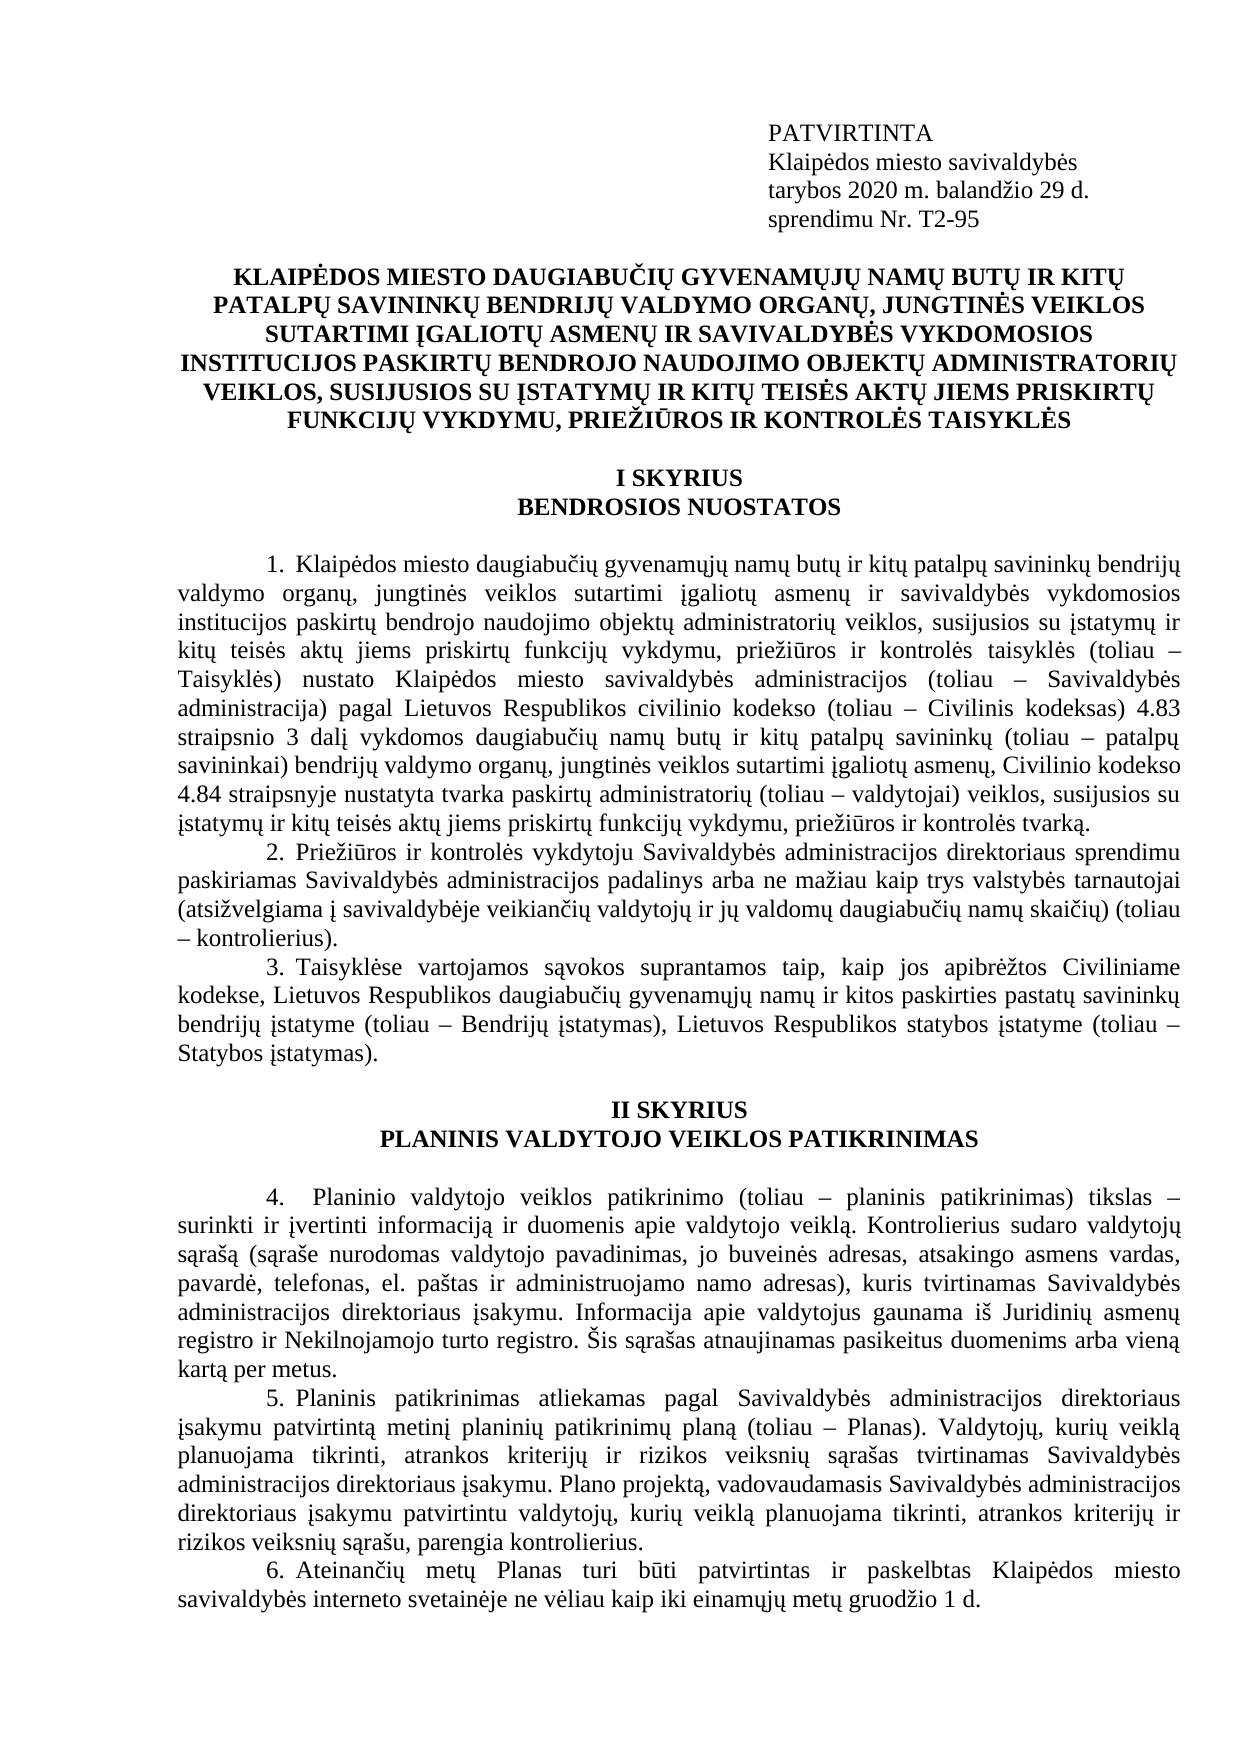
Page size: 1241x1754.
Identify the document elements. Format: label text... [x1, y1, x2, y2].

text PATVIRTINTA [768, 118, 1181, 147]
text KLAIPĖDOS MIESTO DAUGIABUČIŲ GYVENAMŲJŲ NAMŲ BUTŲ IR KITŲ PATALPŲ SAVININKŲ BENDRIJŲ VALDYMO ORGANŲ, JUNGTINĖS VEIKLOS SUTARTIMI ĮGALIOTŲ ASMENŲ IR SAVIVALDYBĖS VYKDOMOSIOS INSTITUCIJOS PASKIRTŲ BENDROJO NAUDOJIMO OBJEKTŲ ADMINISTRATORIŲ VEIKLOS, SUSIJUSIOS SU ĮSTATYMŲ IR KITŲ TEISĖS AKTŲ JIEMS PRISKIRTŲ FUNKCIJŲ VYKDYMU, PRIEŽIŪROS IR KONTROLĖS TAISYKLĖS [177, 262, 1181, 434]
text 2. Priežiūros ir kontrolės vykdytoju Savivaldybės administracijos direktoriaus sprendimu paskiriamas Savivaldybės administracijos padalinys arba ne mažiau kaip trys valstybės tarnautojai (atsižvelgiama į savivaldybėje veikiančių valdytojų ir jų valdomų daugiabučių namų skaičių) (toliau – kontrolierius). [177, 837, 1181, 952]
text PLANINIS VALDYTOJO VEIKLOS PATIKRINIMAS [177, 1124, 1181, 1153]
text 6. Ateinančių metų Planas turi būti patvirtintas ir paskelbtas Klaipėdos miesto savivaldybės interneto svetainėje ne vėliau kaip iki einamųjų metų gruodžio 1 d. [177, 1556, 1181, 1613]
text BENDROSIOS NUOSTATOS [177, 492, 1181, 521]
text I SKYRIUS [177, 463, 1181, 492]
text 5. Planinis patikrinimas atliekamas pagal Savivaldybės administracijos direktoriaus įsakymu patvirtintą metinį planinių patikrinimų planą (toliau – Planas). Valdytojų, kurių veiklą planuojama tikrinti, atrankos kriterijų ir rizikos veiksnių sąrašas tvirtinamas Savivaldybės administracijos direktoriaus įsakymu. Plano projektą, vadovaudamasis Savivaldybės administracijos direktoriaus įsakymu patvirtintu valdytojų, kurių veiklą planuojama tikrinti, atrankos kriterijų ir rizikos veiksnių sąrašu, parengia kontrolierius. [177, 1383, 1181, 1556]
text 4. Planinio valdytojo veiklos patikrinimo (toliau – planinis patikrinimas) tikslas – surinkti ir įvertinti informaciją ir duomenis apie valdytojo veiklą. Kontrolierius sudaro valdytojų sąrašą (sąraše nurodomas valdytojo pavadinimas, jo buveinės adresas, atsakingo asmens vardas, pavardė, telefonas, el. paštas ir administruojamo namo adresas), kuris tvirtinamas Savivaldybės administracijos direktoriaus įsakymu. Informacija apie valdytojus gaunama iš Juridinių asmenų registro ir Nekilnojamojo turto registro. Šis sąrašas atnaujinamas pasikeitus duomenims arba vieną kartą per metus. [177, 1182, 1181, 1383]
text Klaipėdos miesto savivaldybės [768, 147, 1181, 176]
text II SKYRIUS [177, 1096, 1181, 1124]
text 1. Klaipėdos miesto daugiabučių gyvenamųjų namų butų ir kitų patalpų savininkų bendrijų valdymo organų, jungtinės veiklos sutartimi įgaliotų asmenų ir savivaldybės vykdomosios institucijos paskirtų bendrojo naudojimo objektų administratorių veiklos, susijusios su įstatymų ir kitų teisės aktų jiems priskirtų funkcijų vykdymu, priežiūros ir kontrolės taisyklės (toliau – Taisyklės) nustato Klaipėdos miesto savivaldybės administracijos (toliau – Savivaldybės administracija) pagal Lietuvos Respublikos civilinio kodekso (toliau – Civilinis kodeksas) 4.83 straipsnio 3 dalį vykdomos daugiabučių namų butų ir kitų patalpų savininkų (toliau – patalpų savininkai) bendrijų valdymo organų, jungtinės veiklos sutartimi įgaliotų asmenų, Civilinio kodekso 4.84 straipsnyje nustatyta tvarka paskirtų administratorių (toliau – valdytojai) veiklos, susijusios su įstatymų ir kitų teisės aktų jiems priskirtų funkcijų vykdymu, priežiūros ir kontrolės tvarką. [177, 549, 1181, 837]
text tarybos 2020 m. balandžio 29 d. [768, 176, 1181, 204]
text 3. Taisyklėse vartojamos sąvokos suprantamos taip, kaip jos apibrėžtos Civiliniame kodekse, Lietuvos Respublikos daugiabučių gyvenamųjų namų ir kitos paskirties pastatų savininkų bendrijų įstatyme (toliau – Bendrijų įstatymas), Lietuvos Respublikos statybos įstatyme (toliau – Statybos įstatymas). [177, 952, 1181, 1067]
text sprendimu Nr. T2-95 [768, 204, 1181, 233]
